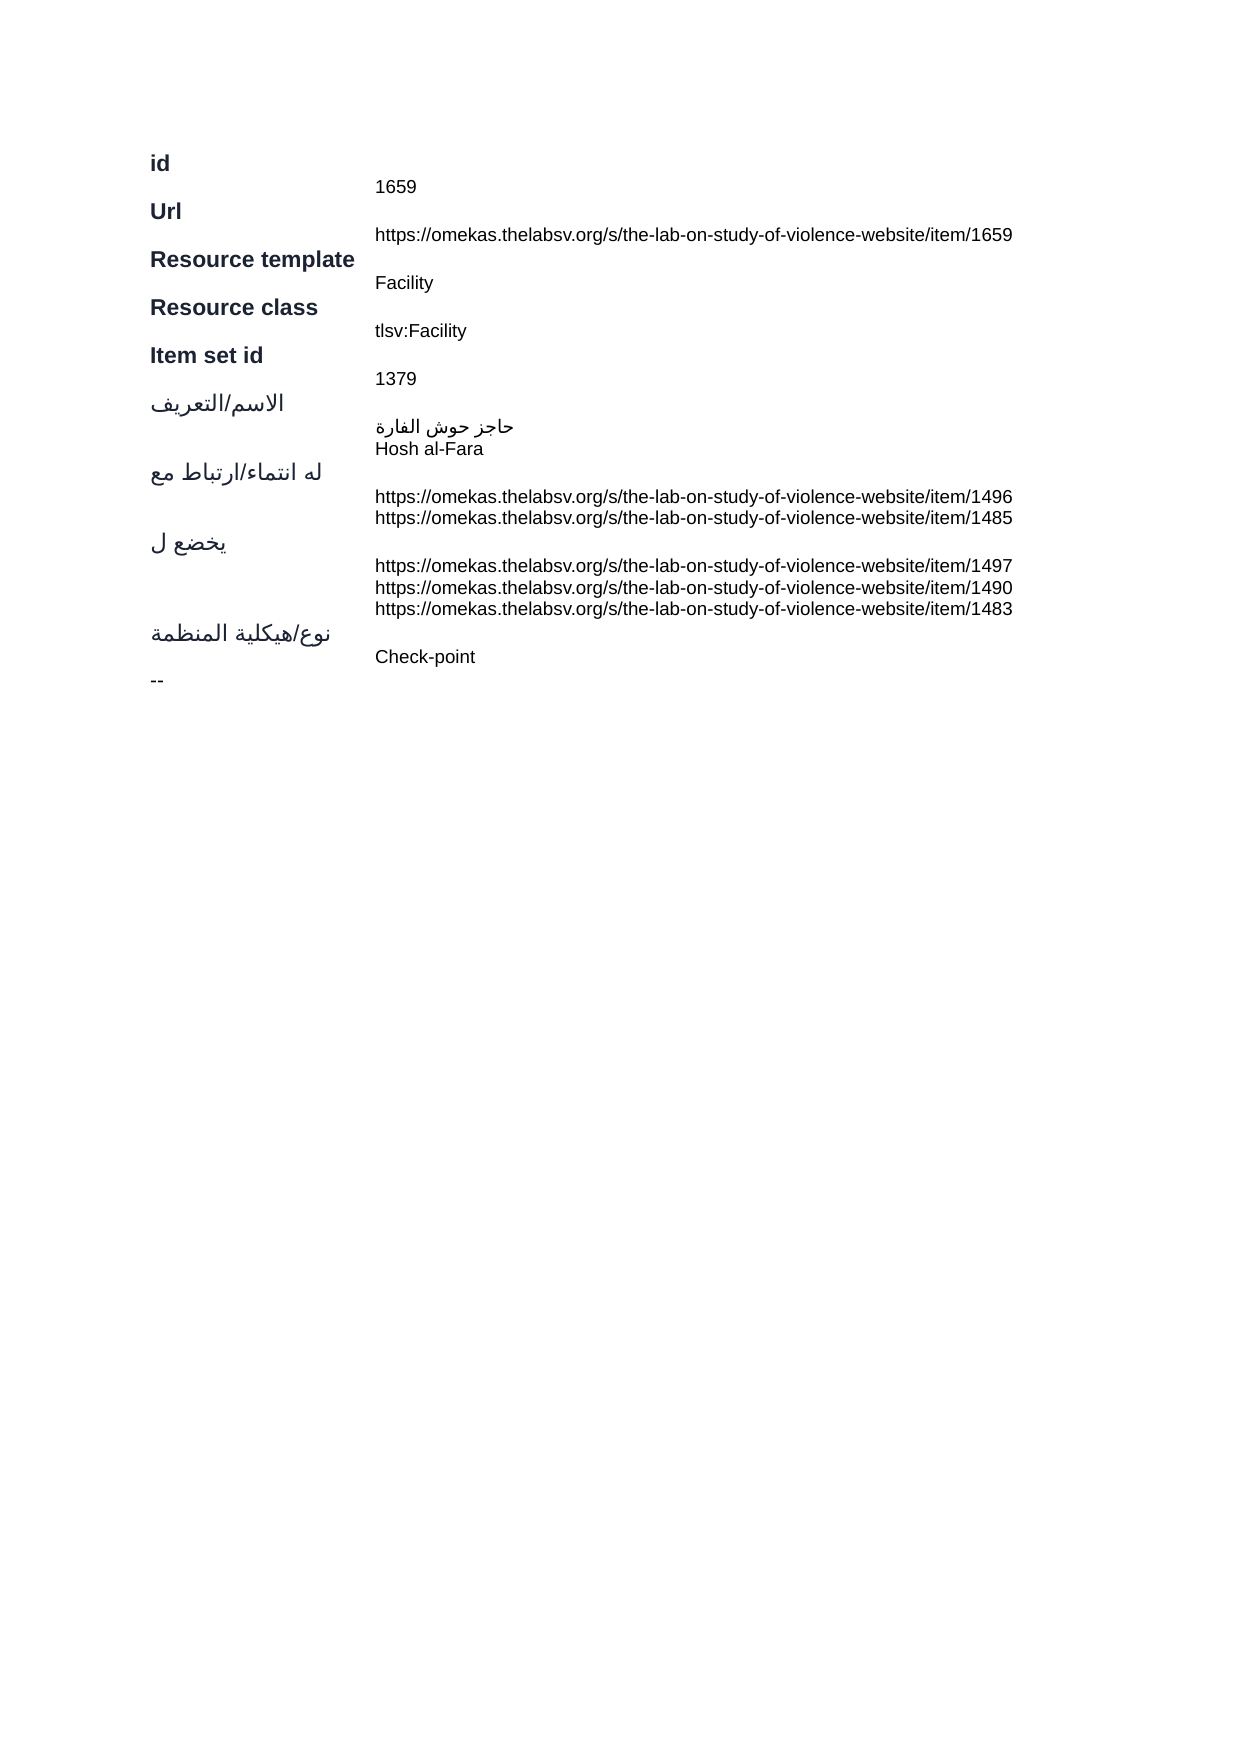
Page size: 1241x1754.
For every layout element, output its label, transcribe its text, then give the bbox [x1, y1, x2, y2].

text 1659 [375, 176, 1090, 198]
text Resource template [150, 246, 1090, 272]
text https://omekas.thelabsv.org/s/the-lab-on-study-of-violence-website/item/1497 [375, 555, 1090, 576]
text Hosh al-Fara [375, 437, 1090, 459]
text Url [150, 198, 1090, 224]
text Check-point [375, 646, 1090, 667]
text يخضع ل [150, 528, 1090, 555]
text الاسم/التعريف [150, 389, 1090, 416]
text https://omekas.thelabsv.org/s/the-lab-on-study-of-violence-website/item/1496 [375, 485, 1090, 507]
text Resource class [150, 294, 1090, 320]
text Facility [375, 272, 1090, 294]
text tlsv:Facility [375, 320, 1090, 342]
text id [150, 150, 1090, 176]
text حاجز حوش الفارة [375, 416, 1090, 437]
text له انتماء/ارتباط مع [150, 459, 1090, 485]
text https://omekas.thelabsv.org/s/the-lab-on-study-of-violence-website/item/1485 [375, 507, 1090, 528]
text https://omekas.thelabsv.org/s/the-lab-on-study-of-violence-website/item/1490 [375, 576, 1090, 598]
text نوع/هيكلية المنظمة [150, 619, 1090, 646]
text Item set id [150, 342, 1090, 368]
text 1379 [375, 368, 1090, 389]
text https://omekas.thelabsv.org/s/the-lab-on-study-of-violence-website/item/1659 [375, 224, 1090, 246]
text -- [150, 667, 1090, 691]
text https://omekas.thelabsv.org/s/the-lab-on-study-of-violence-website/item/1483 [375, 598, 1090, 619]
